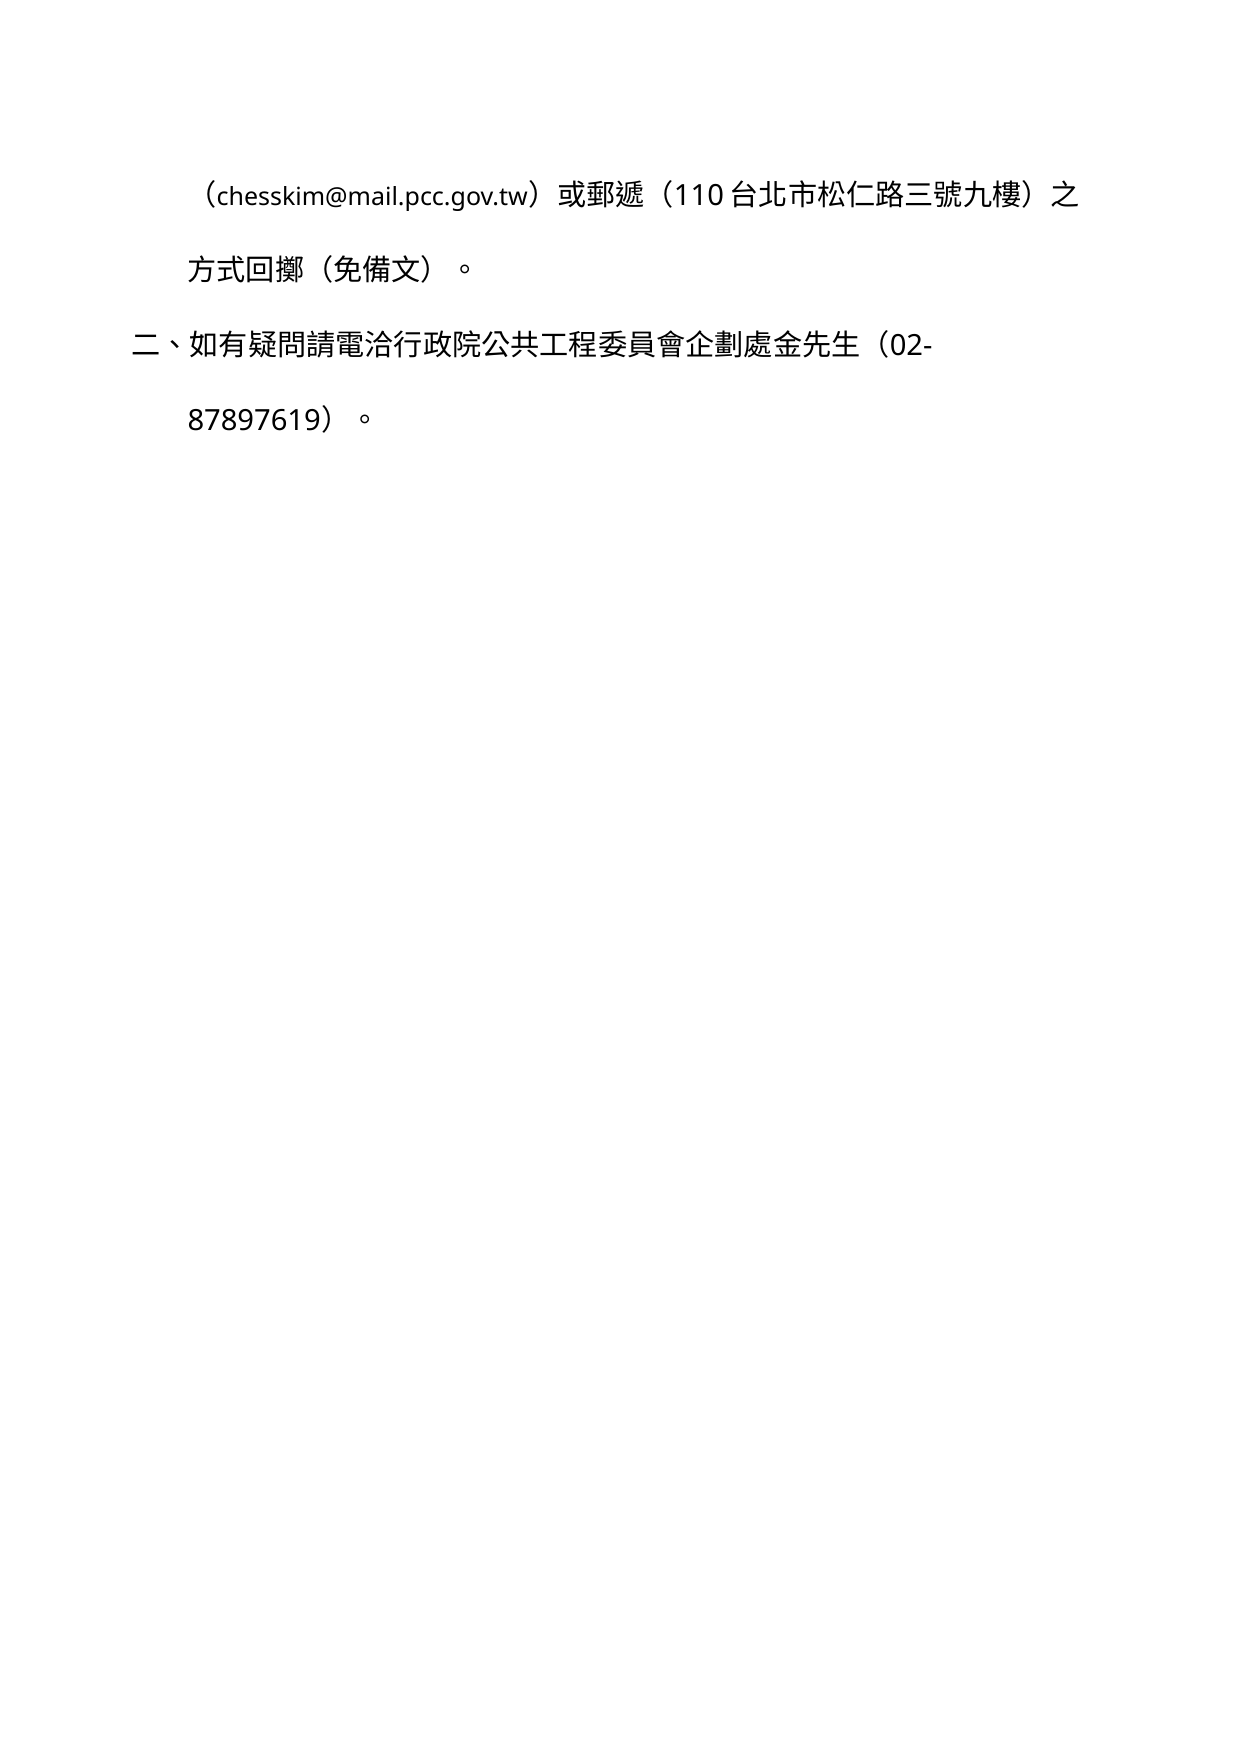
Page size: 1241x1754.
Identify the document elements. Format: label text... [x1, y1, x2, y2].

text 二、如有疑問請電洽行政院公共工程委員會企劃處金先生（02-87897619）。 [131, 305, 1087, 455]
text （chesskim@mail.pcc.gov.tw）或郵遞（110台北市松仁路三號九樓）之方式回擲（免備文）。 [131, 155, 1087, 305]
